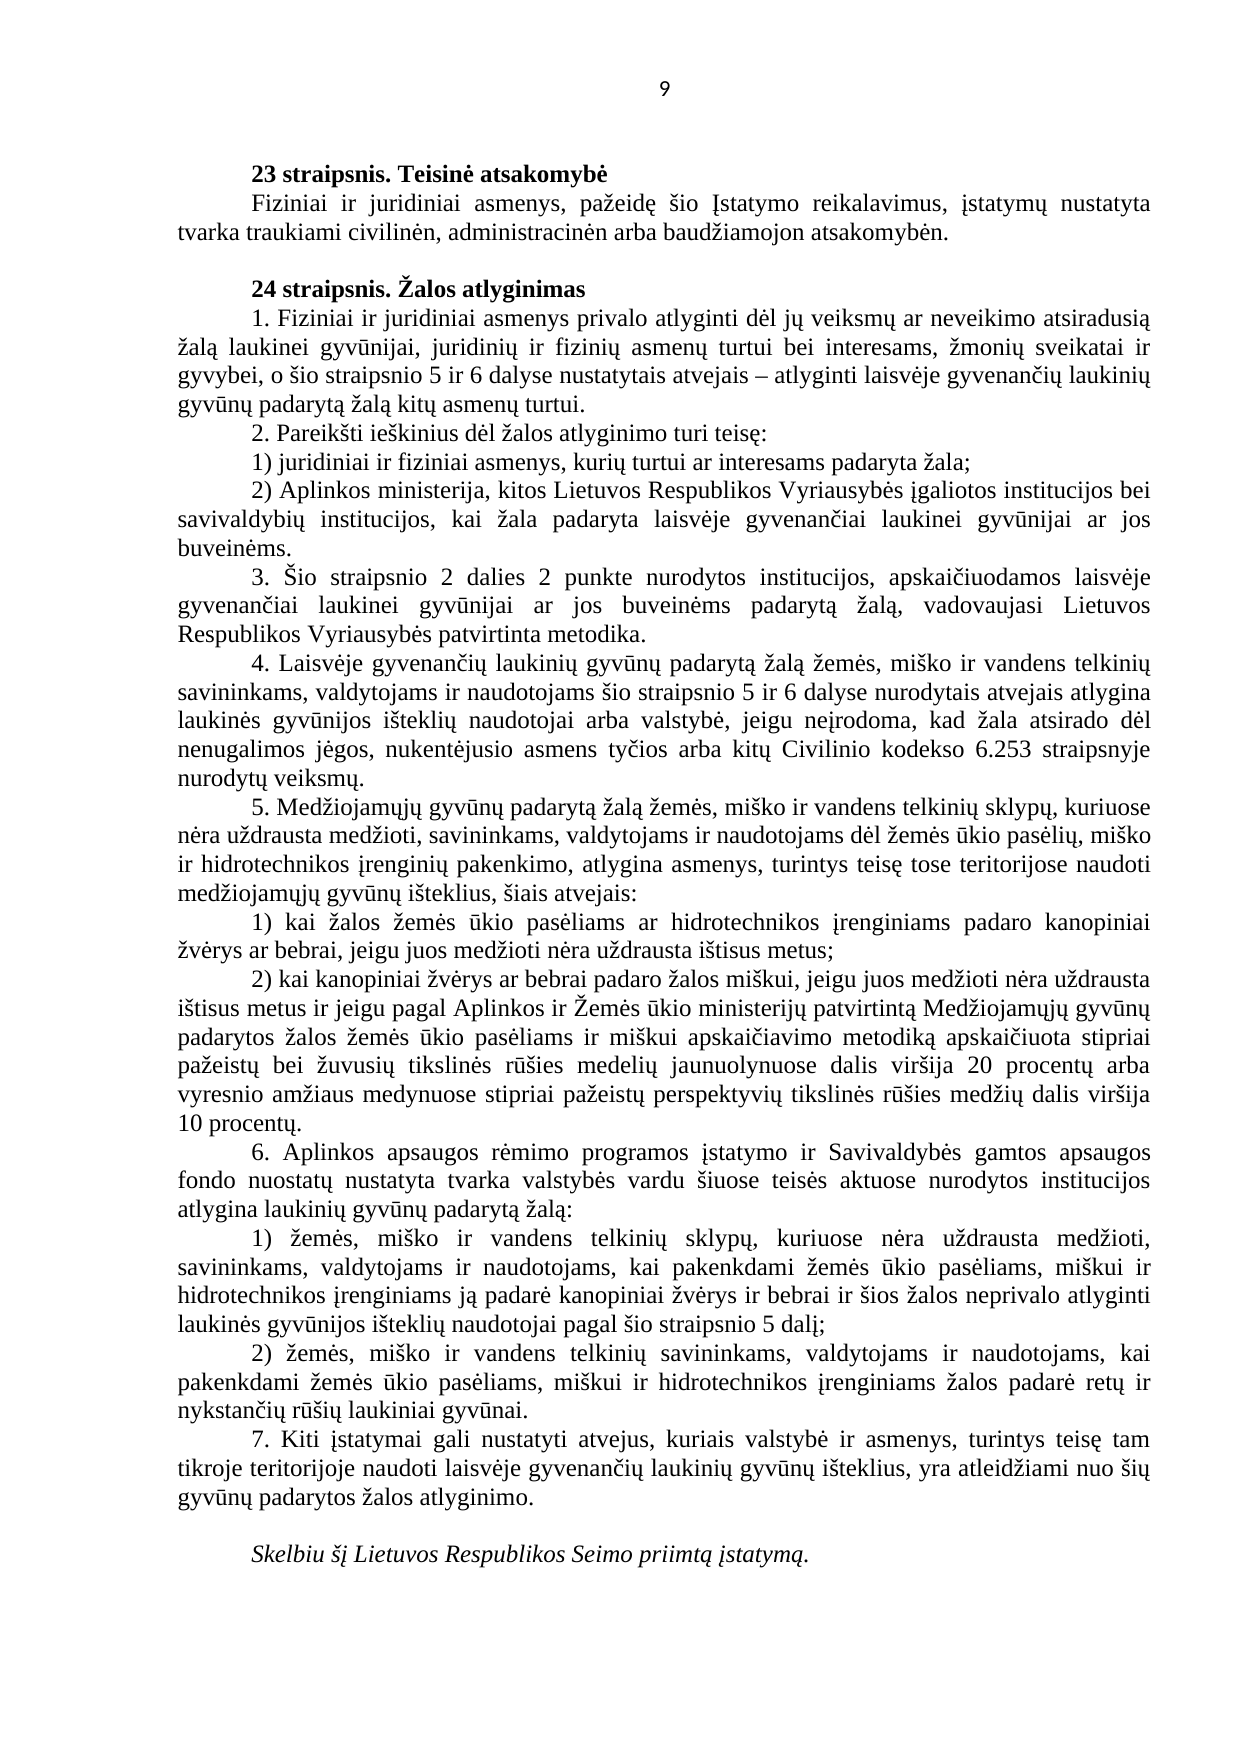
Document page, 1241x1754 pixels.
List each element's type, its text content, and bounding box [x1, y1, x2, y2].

text 2) žemės, miško ir vandens telkinių savininkams, valdytojams ir naudotojams, kai pakenkdami žemės ūkio pasėliams, miškui ir hidrotechnikos įrenginiams žalos padarė retų ir nykstančių rūšių laukiniai gyvūnai. [177, 1338, 1152, 1424]
text 6. Aplinkos apsaugos rėmimo programos įstatymo ir Savivaldybės gamtos apsaugos fondo nuostatų nustatyta tvarka valstybės vardu šiuose teisės aktuose nurodytos institucijos atlygina laukinių gyvūnų padarytą žalą: [177, 1137, 1152, 1223]
text 2. Pareikšti ieškinius dėl žalos atlyginimo turi teisę: [177, 418, 1152, 447]
text Fiziniai ir juridiniai asmenys, pažeidę šio Įstatymo reikalavimus, įstatymų nustatyta tvarka traukiami civilinėn, administracinėn arba baudžiamojon atsakomybėn. [177, 188, 1152, 246]
text 3. Šio straipsnio 2 dalies 2 punkte nurodytos institucijos, apskaičiuodamos laisvėje gyvenančiai laukinei gyvūnijai ar jos buveinėms padarytą žalą, vadovaujasi Lietuvos Respublikos Vyriausybės patvirtinta metodika. [177, 562, 1152, 648]
text 23 straipsnis. Teisinė atsakomybė [177, 159, 1152, 188]
text 2) kai kanopiniai žvėrys ar bebrai padaro žalos miškui, jeigu juos medžioti nėra uždrausta ištisus metus ir jeigu pagal Aplinkos ir Žemės ūkio ministerijų patvirtintą Medžiojamųjų gyvūnų padarytos žalos žemės ūkio pasėliams ir miškui apskaičiavimo metodiką apskaičiuota stipriai pažeistų bei žuvusių tikslinės rūšies medelių jaunuolynuose dalis viršija 20 procentų arba vyresnio amžiaus medynuose stipriai pažeistų perspektyvių tikslinės rūšies medžių dalis viršija 10 procentų. [177, 964, 1152, 1137]
text 4. Laisvėje gyvenančių laukinių gyvūnų padarytą žalą žemės, miško ir vandens telkinių savininkams, valdytojams ir naudotojams šio straipsnio 5 ir 6 dalyse nurodytais atvejais atlygina laukinės gyvūnijos išteklių naudotojai arba valstybė, jeigu neįrodoma, kad žala atsirado dėl nenugalimos jėgos, nukentėjusio asmens tyčios arba kitų Civilinio kodekso 6.253 straipsnyje nurodytų veiksmų. [177, 648, 1152, 792]
text 7. Kiti įstatymai gali nustatyti atvejus, kuriais valstybė ir asmenys, turintys teisę tam tikroje teritorijoje naudoti laisvėje gyvenančių laukinių gyvūnų išteklius, yra atleidžiami nuo šių gyvūnų padarytos žalos atlyginimo. [177, 1424, 1152, 1511]
text 2) Aplinkos ministerija, kitos Lietuvos Respublikos Vyriausybės įgaliotos institucijos bei savivaldybių institucijos, kai žala padaryta laisvėje gyvenančiai laukinei gyvūnijai ar jos buveinėms. [177, 476, 1152, 562]
text Skelbiu šį Lietuvos Respublikos Seimo priimtą įstatymą. [177, 1539, 1152, 1568]
text 5. Medžiojamųjų gyvūnų padarytą žalą žemės, miško ir vandens telkinių sklypų, kuriuose nėra uždrausta medžioti, savininkams, valdytojams ir naudotojams dėl žemės ūkio pasėlių, miško ir hidrotechnikos įrenginių pakenkimo, atlygina asmenys, turintys teisę tose teritorijose naudoti medžiojamųjų gyvūnų išteklius, šiais atvejais: [177, 792, 1152, 907]
text 24 straipsnis. Žalos atlyginimas [177, 274, 1152, 303]
text 1) kai žalos žemės ūkio pasėliams ar hidrotechnikos įrenginiams padaro kanopiniai žvėrys ar bebrai, jeigu juos medžioti nėra uždrausta ištisus metus; [177, 907, 1152, 964]
text 1. Fiziniai ir juridiniai asmenys privalo atlyginti dėl jų veiksmų ar neveikimo atsiradusią žalą laukinei gyvūnijai, juridinių ir fizinių asmenų turtui bei interesams, žmonių sveikatai ir gyvybei, o šio straipsnio 5 ir 6 dalyse nustatytais atvejais – atlyginti laisvėje gyvenančių laukinių gyvūnų padarytą žalą kitų asmenų turtui. [177, 303, 1152, 418]
text 1) žemės, miško ir vandens telkinių sklypų, kuriuose nėra uždrausta medžioti, savininkams, valdytojams ir naudotojams, kai pakenkdami žemės ūkio pasėliams, miškui ir hidrotechnikos įrenginiams ją padarė kanopiniai žvėrys ir bebrai ir šios žalos neprivalo atlyginti laukinės gyvūnijos išteklių naudotojai pagal šio straipsnio 5 dalį; [177, 1223, 1152, 1338]
text 1) juridiniai ir fiziniai asmenys, kurių turtui ar interesams padaryta žala; [177, 447, 1152, 476]
